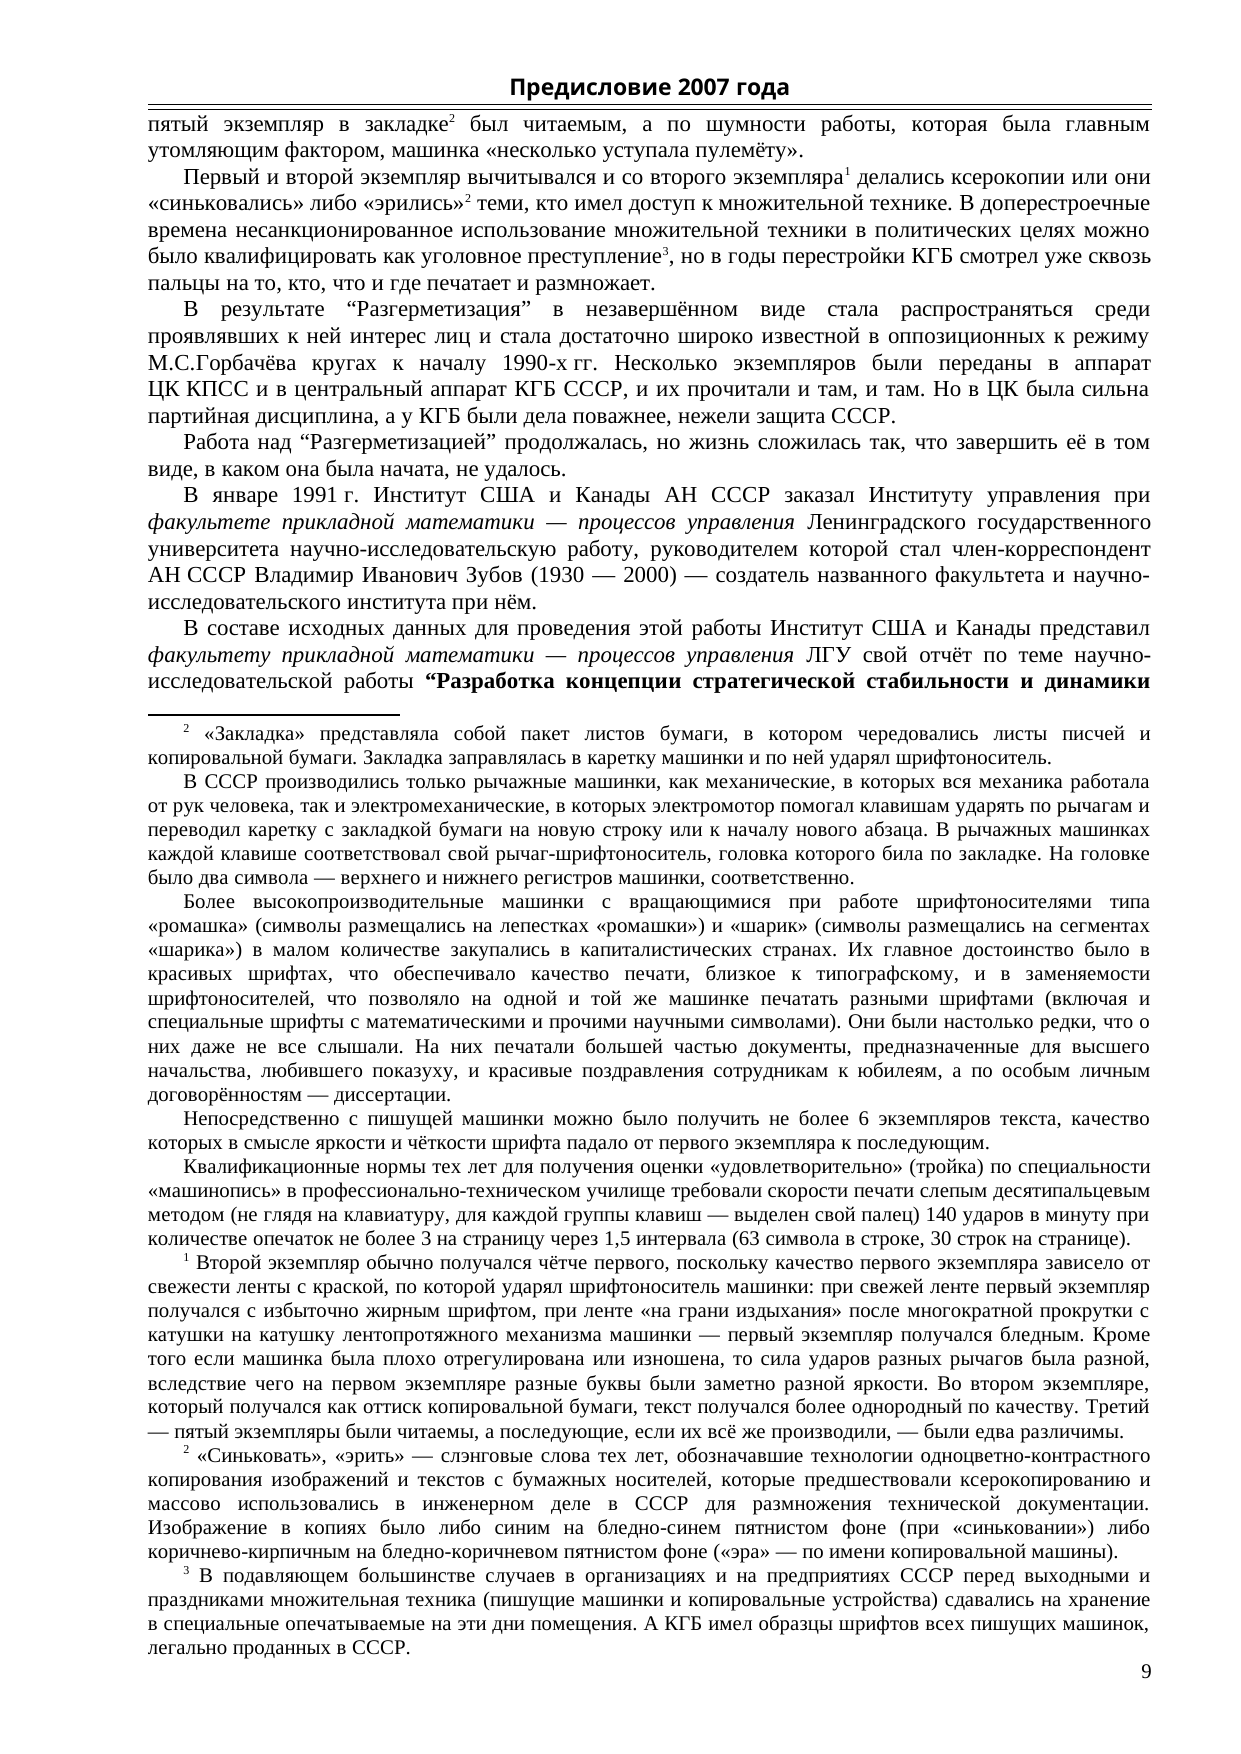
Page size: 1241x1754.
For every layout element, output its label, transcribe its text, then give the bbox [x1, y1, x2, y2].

text Работа над “Разгерметизацией” продолжалась, но жизнь сложилась так, что завершить её в том виде, в каком она была начата, не удалось. [148, 428, 1152, 481]
text В январе 1991 г. Институт США и Канады АН СССР заказал Институту управления при факультете прикладной математики — процессов управления Ленинградского государственного университета научно-исследовательскую работу, руководителем которой стал член-корреспондент АН СССР Владимир Иванович Зубов (1930 — 2000) — создатель названного факультета и научно-исследовательского института при нём. [148, 481, 1152, 614]
text В СССР производились только рычажные машинки, как механические, в которых вся механика работала от рук человека, так и электромеханические, в которых электромотор помогал клавишам ударять по рычагам и переводил каретку с закладкой бумаги на новую строку или к началу нового абзаца. В рычажных машинках каждой клавише соответствовал свой рычаг-шрифтоноситель, головка которого била по закладке. На головке было два символа — верхнего и нижнего регистров машинки, соответственно. [148, 769, 1152, 889]
text Первый и второй экземпляр вычитывался и со второго экземпляра делались ксерокопии или они «синьковались» либо «эрились» теми, кто имел доступ к множительной технике. В доперестроечные времена несанкционированное использование множительной техники в политических целях можно было квалифицировать как уголовное преступление, но в годы перестройки КГБ смотрел уже сквозь пальцы на то, кто, что и где печатает и размножает. [148, 162, 1152, 295]
text пятый экземпляр в закладке был читаемым, а по шумности работы, которая была главным утомляющим фактором, машинка «несколько уступала пулемёту». [148, 110, 1152, 162]
text В результате “Разгерметизация” в незавершённом виде стала распространяться среди проявлявших к ней интерес лиц и стала достаточно широко известной в оппозиционных к режиму М.С.Горбачёва кругах к началу 1990‑х гг. Несколько экземпляров были переданы в аппарат ЦК КПСС и в центральный аппарат КГБ СССР, и их прочитали и там, и там. Но в ЦК была сильна партийная дисциплина, а у КГБ были дела поважнее, нежели защита СССР. [148, 295, 1152, 428]
text В составе исходных данных для проведения этой работы Институт США и Канады представил факультету прикладной математики — процессов управления ЛГУ свой отчёт по теме научно-исследова­тель­ской работы “Разработка концепции стратегической стабильности и динамики [148, 614, 1152, 694]
text Второй экземпляр обычно получался чётче первого, поскольку качество первого экземпляра зависело от свежести ленты с краской, по которой ударял шрифтоноситель машинки: при свежей ленте первый экземпляр получался с избыточно жирным шрифтом, при ленте «на грани издыхания» после многократной прокрутки с катушки на катушку лентопротяжного механизма машинки — первый экземпляр получался бледным. Кроме того если машинка была плохо отрегулирована или изношена, то сила ударов разных рычагов была разной, вследствие чего на первом экземпляре разные буквы были заметно разной яркости. Во втором экземпляре, который получался как оттиск копировальной бумаги, текст получался более однородный по качеству. Третий — пятый экземпляры были читаемы, а последующие, если их всё же производили, — были едва различимы. [148, 1250, 1152, 1442]
text Более высокопроизводительные машинки с вращающимися при работе шрифтоносителями типа «ромашка» (символы размещались на лепестках «ромашки») и «шарик» (символы размещались на сегментах «шарика») в малом количестве закупались в капиталистических странах. Их главное достоинство было в красивых шрифтах, что обеспечивало качество печати, близкое к типографскому, и в заменяемости шрифтоносителей, что позволяло на одной и той же машинке печатать разными шрифтами (включая и специальные шрифты с математическими и прочими научными символами). Они были настолько редки, что о них даже не все слышали. На них печатали большей частью документы, предназначенные для высшего начальства, любившего показуху, и красивые поздравления сотрудникам к юбилеям, а по особым личным договорённостям — диссертации. [148, 889, 1152, 1106]
text Непосредственно с пишущей машинки можно было получить не более 6 экземпляров текста, качество которых в смысле яркости и чёткости шрифта падало от первого экземпляра к последующим. [148, 1106, 1152, 1154]
text Квалификационные нормы тех лет для получения оценки «удовлетворительно» (тройка) по специальности «машинопись» в профессионально-техническом училище требовали скорости печати слепым десятипальцевым методом (не глядя на клавиатуру, для каждой группы клавиш — выделен свой палец) 140 ударов в минуту при количестве опечаток не более 3 на страницу через 1,5 интервала (63 символа в строке, 30 строк на странице). [148, 1154, 1152, 1250]
text «Синьковать», «эрить» — слэнговые слова тех лет, обозначавшие технологии одноцветно-контрастного копирования изображений и текстов с бумажных носителей, которые предшествовали ксерокопированию и массово использовались в инженерном деле в СССР для размножения технической документации. Изображение в копиях было либо синим на бледно-синем пятнистом фоне (при «синьковании») либо коричнево-кирпичным на бледно-коричневом пятнистом фоне («эра» — по имени копировальной машины). [148, 1442, 1152, 1563]
text В подавляющем большинстве случаев в организациях и на предприятиях СССР перед выходными и праздниками множительная техника (пишущие машинки и копировальные устройства) сдавались на хранение в специальные опечатываемые на эти дни помещения. А КГБ имел образцы шрифтов всех пишущих машинок, легально проданных в СССР. [148, 1563, 1152, 1659]
text «Закладка» представляла собой пакет листов бумаги, в котором чередовались листы писчей и копировальной бумаги. Закладка заправлялась в каретку машинки и по ней ударял шрифтоноситель. [148, 721, 1152, 769]
